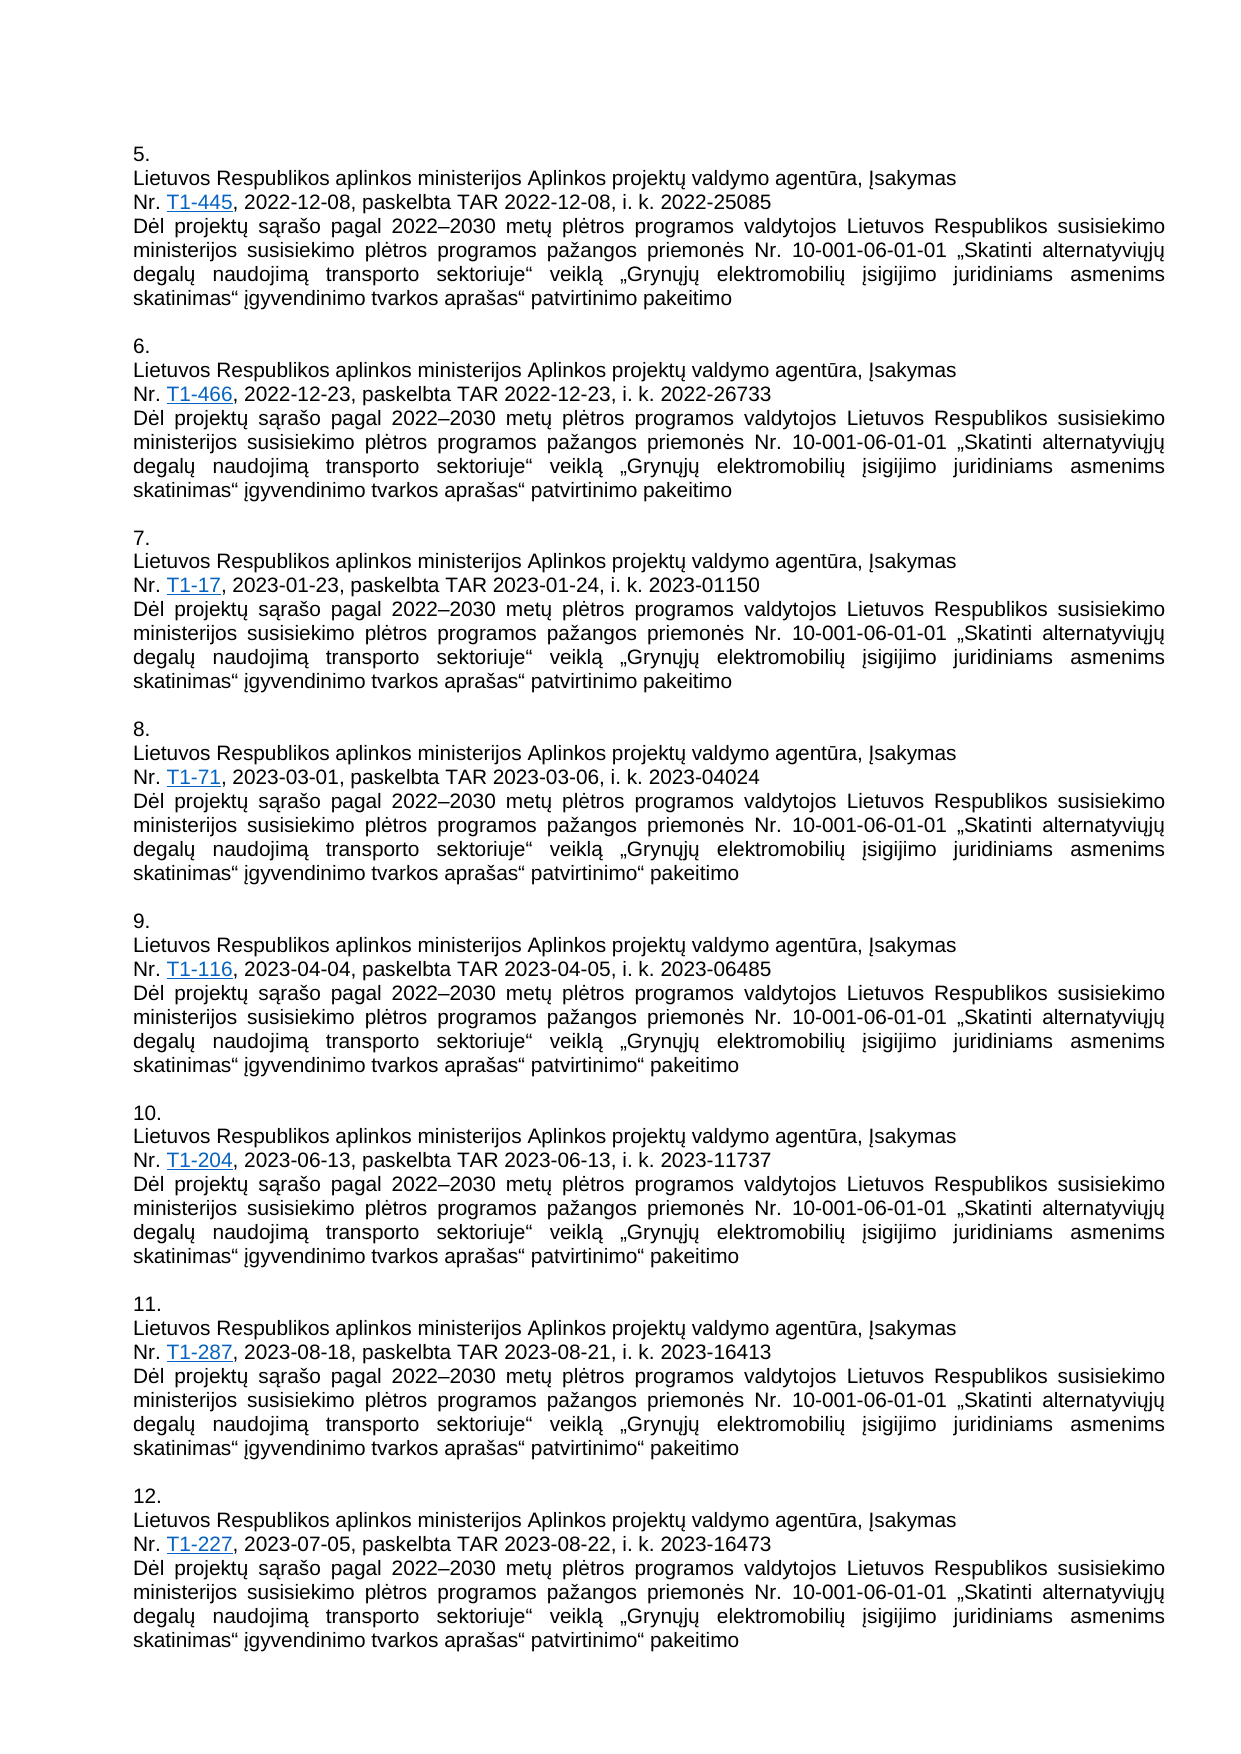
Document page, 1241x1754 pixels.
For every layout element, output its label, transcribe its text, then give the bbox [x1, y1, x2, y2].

text Nr. T1-287, 2023-08-18, paskelbta TAR 2023-08-21, i. k. 2023-16413 [133, 1340, 1167, 1364]
text 10. [133, 1100, 1167, 1124]
text Nr. T1-17, 2023-01-23, paskelbta TAR 2023-01-24, i. k. 2023-01150 [133, 573, 1167, 597]
text Dėl projektų sąrašo pagal 2022–2030 metų plėtros programos valdytojos Lietuvos Respublikos susisiekimo ministerijos susisiekimo plėtros programos pažangos priemonės Nr. 10-001-06-01-01 „Skatinti alternatyviųjų degalų naudojimą transporto sektoriuje“ veiklą „Grynųjų elektromobilių įsigijimo juridiniams asmenims skatinimas“ įgyvendinimo tvarkos aprašas“ patvirtinimo“ pakeitimo [133, 1172, 1167, 1268]
text Lietuvos Respublikos aplinkos ministerijos Aplinkos projektų valdymo agentūra, Įsakymas [133, 933, 1167, 957]
text Dėl projektų sąrašo pagal 2022–2030 metų plėtros programos valdytojos Lietuvos Respublikos susisiekimo ministerijos susisiekimo plėtros programos pažangos priemonės Nr. 10-001-06-01-01 „Skatinti alternatyviųjų degalų naudojimą transporto sektoriuje“ veiklą „Grynųjų elektromobilių įsigijimo juridiniams asmenims skatinimas“ įgyvendinimo tvarkos aprašas“ patvirtinimo pakeitimo [133, 597, 1167, 693]
text 5. [133, 142, 1167, 166]
text Lietuvos Respublikos aplinkos ministerijos Aplinkos projektų valdymo agentūra, Įsakymas [133, 1508, 1167, 1532]
text Dėl projektų sąrašo pagal 2022–2030 metų plėtros programos valdytojos Lietuvos Respublikos susisiekimo ministerijos susisiekimo plėtros programos pažangos priemonės Nr. 10-001-06-01-01 „Skatinti alternatyviųjų degalų naudojimą transporto sektoriuje“ veiklą „Grynųjų elektromobilių įsigijimo juridiniams asmenims skatinimas“ įgyvendinimo tvarkos aprašas“ patvirtinimo“ pakeitimo [133, 1556, 1167, 1651]
text Lietuvos Respublikos aplinkos ministerijos Aplinkos projektų valdymo agentūra, Įsakymas [133, 166, 1167, 190]
text 9. [133, 909, 1167, 933]
text Nr. T1-204, 2023-06-13, paskelbta TAR 2023-06-13, i. k. 2023-11737 [133, 1148, 1167, 1172]
text 8. [133, 717, 1167, 741]
text 6. [133, 334, 1167, 358]
text Dėl projektų sąrašo pagal 2022–2030 metų plėtros programos valdytojos Lietuvos Respublikos susisiekimo ministerijos susisiekimo plėtros programos pažangos priemonės Nr. 10-001-06-01-01 „Skatinti alternatyviųjų degalų naudojimą transporto sektoriuje“ veiklą „Grynųjų elektromobilių įsigijimo juridiniams asmenims skatinimas“ įgyvendinimo tvarkos aprašas“ patvirtinimo“ pakeitimo [133, 789, 1167, 885]
text 11. [133, 1292, 1167, 1316]
text Lietuvos Respublikos aplinkos ministerijos Aplinkos projektų valdymo agentūra, Įsakymas [133, 549, 1167, 573]
text Nr. T1-71, 2023-03-01, paskelbta TAR 2023-03-06, i. k. 2023-04024 [133, 765, 1167, 789]
text Nr. T1-227, 2023-07-05, paskelbta TAR 2023-08-22, i. k. 2023-16473 [133, 1532, 1167, 1556]
text Dėl projektų sąrašo pagal 2022–2030 metų plėtros programos valdytojos Lietuvos Respublikos susisiekimo ministerijos susisiekimo plėtros programos pažangos priemonės Nr. 10-001-06-01-01 „Skatinti alternatyviųjų degalų naudojimą transporto sektoriuje“ veiklą „Grynųjų elektromobilių įsigijimo juridiniams asmenims skatinimas“ įgyvendinimo tvarkos aprašas“ patvirtinimo pakeitimo [133, 214, 1167, 310]
text Dėl projektų sąrašo pagal 2022–2030 metų plėtros programos valdytojos Lietuvos Respublikos susisiekimo ministerijos susisiekimo plėtros programos pažangos priemonės Nr. 10-001-06-01-01 „Skatinti alternatyviųjų degalų naudojimą transporto sektoriuje“ veiklą „Grynųjų elektromobilių įsigijimo juridiniams asmenims skatinimas“ įgyvendinimo tvarkos aprašas“ patvirtinimo“ pakeitimo [133, 1364, 1167, 1460]
text Nr. T1-466, 2022-12-23, paskelbta TAR 2022-12-23, i. k. 2022-26733 [133, 382, 1167, 406]
text Nr. T1-445, 2022-12-08, paskelbta TAR 2022-12-08, i. k. 2022-25085 [133, 190, 1167, 214]
text Lietuvos Respublikos aplinkos ministerijos Aplinkos projektų valdymo agentūra, Įsakymas [133, 1124, 1167, 1148]
text 7. [133, 525, 1167, 549]
text 12. [133, 1484, 1167, 1508]
text Dėl projektų sąrašo pagal 2022–2030 metų plėtros programos valdytojos Lietuvos Respublikos susisiekimo ministerijos susisiekimo plėtros programos pažangos priemonės Nr. 10-001-06-01-01 „Skatinti alternatyviųjų degalų naudojimą transporto sektoriuje“ veiklą „Grynųjų elektromobilių įsigijimo juridiniams asmenims skatinimas“ įgyvendinimo tvarkos aprašas“ patvirtinimo“ pakeitimo [133, 981, 1167, 1076]
text Dėl projektų sąrašo pagal 2022–2030 metų plėtros programos valdytojos Lietuvos Respublikos susisiekimo ministerijos susisiekimo plėtros programos pažangos priemonės Nr. 10-001-06-01-01 „Skatinti alternatyviųjų degalų naudojimą transporto sektoriuje“ veiklą „Grynųjų elektromobilių įsigijimo juridiniams asmenims skatinimas“ įgyvendinimo tvarkos aprašas“ patvirtinimo pakeitimo [133, 406, 1167, 501]
text Lietuvos Respublikos aplinkos ministerijos Aplinkos projektų valdymo agentūra, Įsakymas [133, 358, 1167, 382]
text Nr. T1-116, 2023-04-04, paskelbta TAR 2023-04-05, i. k. 2023-06485 [133, 957, 1167, 981]
text Lietuvos Respublikos aplinkos ministerijos Aplinkos projektų valdymo agentūra, Įsakymas [133, 741, 1167, 765]
text Lietuvos Respublikos aplinkos ministerijos Aplinkos projektų valdymo agentūra, Įsakymas [133, 1316, 1167, 1340]
